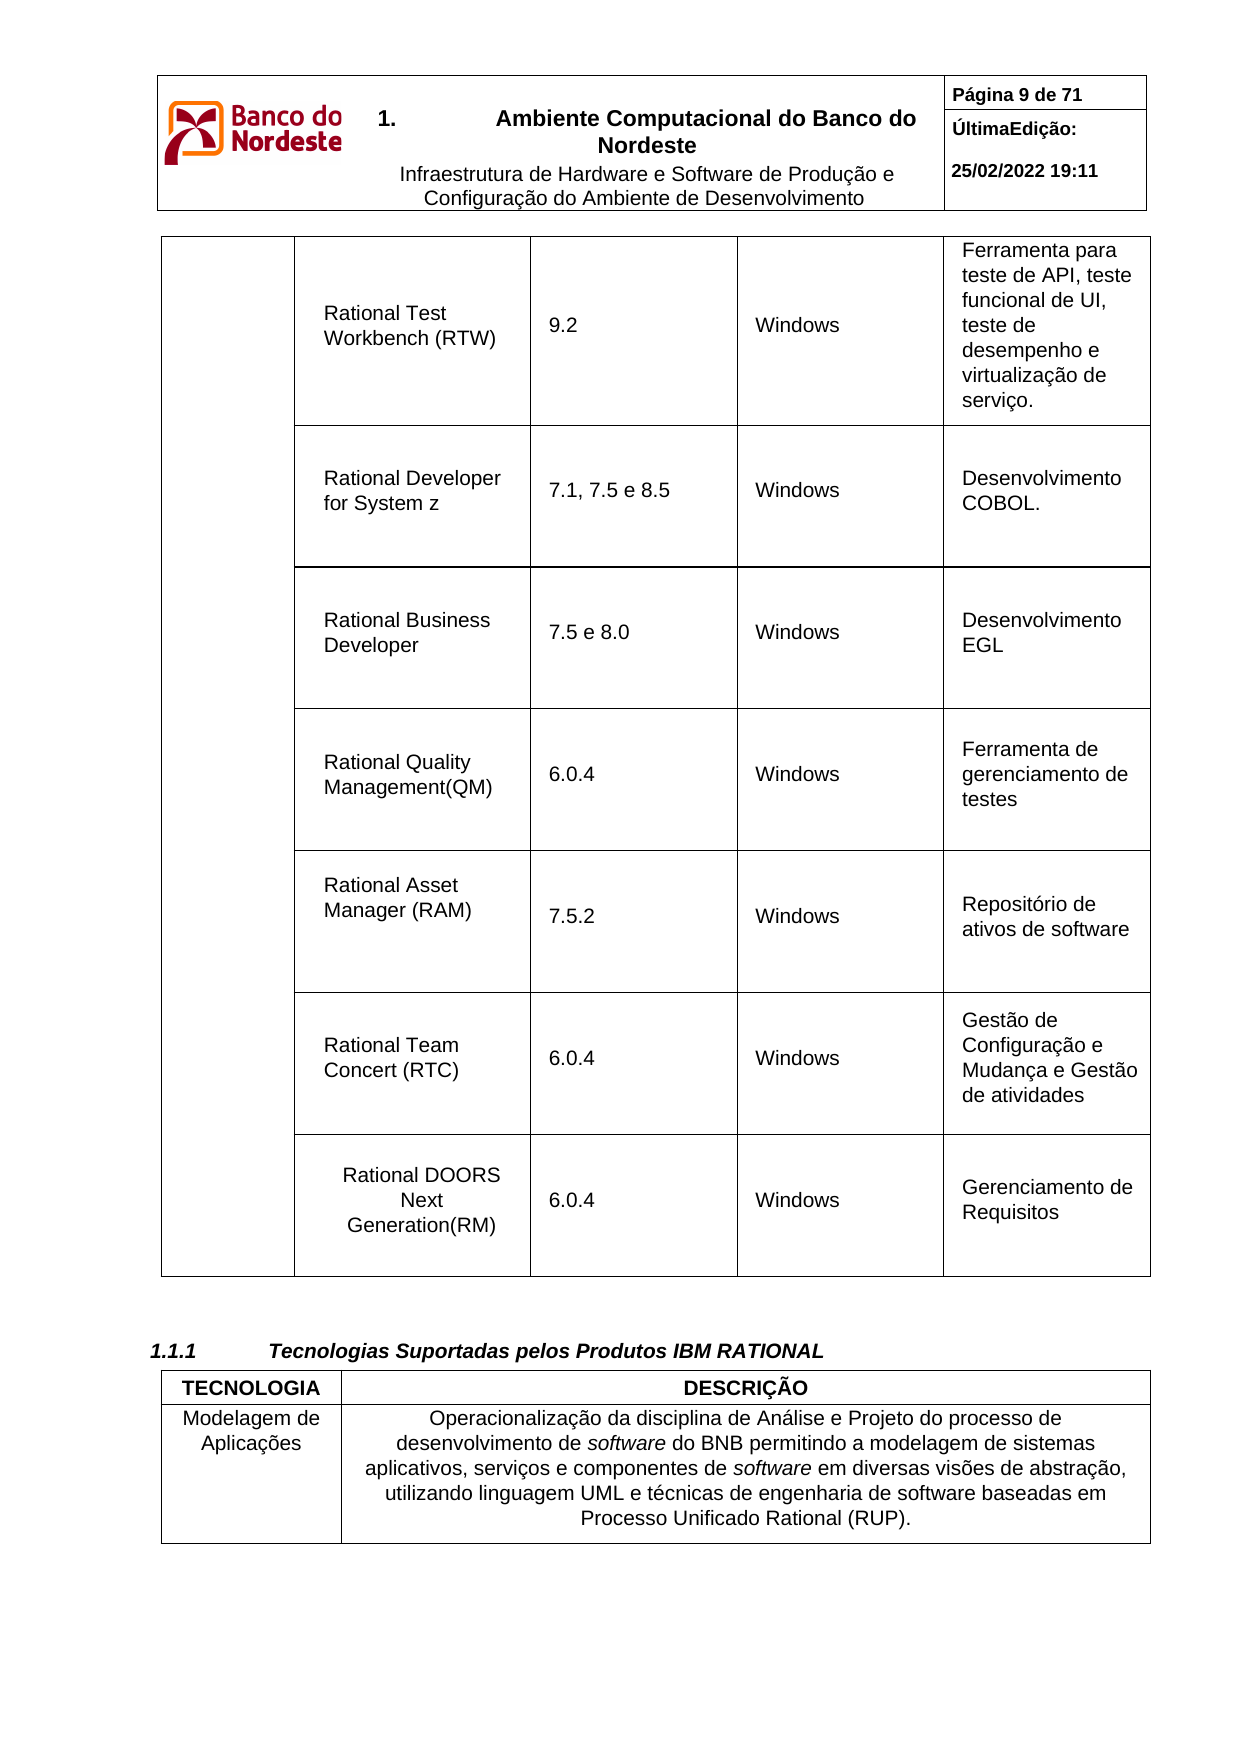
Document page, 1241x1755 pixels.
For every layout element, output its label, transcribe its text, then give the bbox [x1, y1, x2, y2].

table_cell Rational Developer for System z [295, 426, 530, 566]
table_header DESCRIÇÃO [342, 1371, 1150, 1404]
table_cell Windows [738, 851, 943, 992]
table_cell Desenvolvimento COBOL. [944, 426, 1150, 566]
table_cell Windows [738, 237, 943, 424]
table_cell Ferramenta de gerenciamento de testes [944, 709, 1150, 850]
table_cell Gestão de Configuração e Mudança e Gestão de atividades [944, 993, 1150, 1134]
table_cell Rational Asset Manager (RAM) [295, 851, 530, 992]
table_cell 9.2 [531, 237, 737, 424]
table_cell Ferramenta para teste de API, teste funcional de UI, teste de desempenho e virtualização de serviço. [944, 237, 1150, 424]
table_cell Repositório de ativos de software [944, 851, 1150, 992]
table_cell 6.0.4 [531, 1135, 737, 1276]
table_cell Windows [738, 993, 943, 1134]
table_cell Modelagem de Aplicações [162, 1405, 341, 1542]
table_cell 6.0.4 [531, 709, 737, 850]
table_cell Windows [738, 1135, 943, 1276]
table_cell [162, 237, 294, 1276]
table_cell Windows [738, 568, 943, 708]
table_cell Rational Quality Management(QM) [295, 709, 530, 850]
table_cell Windows [738, 426, 943, 566]
table_cell Rational Team Concert (RTC) [295, 993, 530, 1134]
table_cell Operacionalização da disciplina de Análise e Projeto do processo de desenvolvimento de software do BNB permitindo a modelagem de sistemas aplicativos, serviços e componentes de software em diversas visões de abstração, utilizando linguagem UML e técnicas de engenharia de software baseadas em Processo Unificado Rational (RUP). [342, 1405, 1150, 1542]
subtitle Tecnologias Suportadas pelos Produtos IBM RATIONAL [150, 1338, 1090, 1363]
table_cell Desenvolvimento EGL [944, 568, 1150, 708]
table_cell Rational DOORS Next Generation(RM) [295, 1135, 530, 1276]
table_cell Gerenciamento de Requisitos [944, 1135, 1150, 1276]
table_header TECNOLOGIA [162, 1371, 341, 1404]
table_cell 7.1, 7.5 e 8.5 [531, 426, 737, 566]
table_cell 6.0.4 [531, 993, 737, 1134]
table_cell Windows [738, 709, 943, 850]
table_cell Rational Test Workbench (RTW) [295, 237, 530, 424]
table_cell Rational Business Developer [295, 568, 530, 708]
table_cell 7.5 e 8.0 [531, 568, 737, 708]
table_cell 7.5.2 [531, 851, 737, 992]
